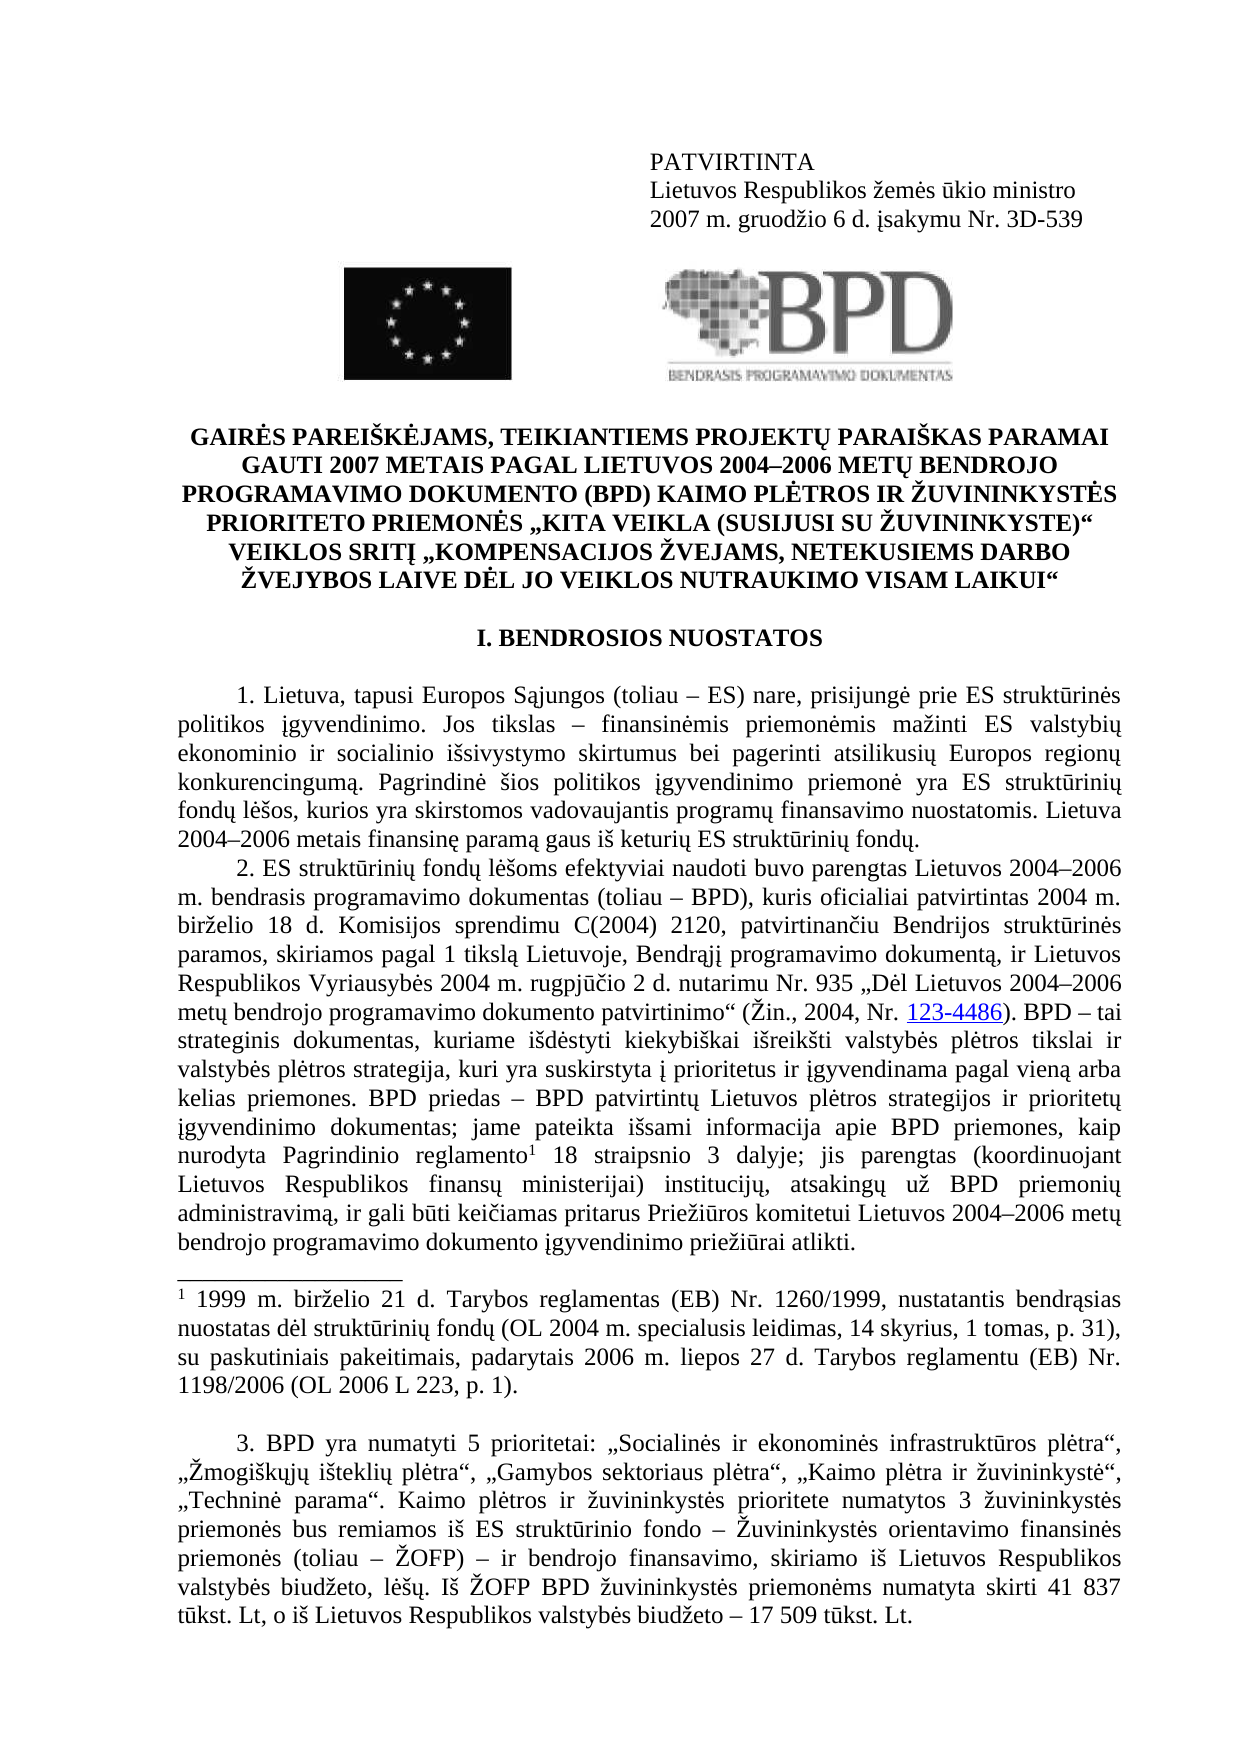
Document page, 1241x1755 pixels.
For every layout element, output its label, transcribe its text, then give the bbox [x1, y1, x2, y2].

text 1. Lietuva, tapusi Europos Sąjungos (toliau – ES) nare, prisijungė prie ES struktūrinės politikos įgyvendinimo. Jos tikslas – finansinėmis priemonėmis mažinti ES valstybių ekonominio ir socialinio išsivystymo skirtumus bei pagerinti atsilikusių Europos regionų konkurencingumą. Pagrindinė šios politikos įgyvendinimo priemonė yra ES struktūrinių fondų lėšos, kurios yra skirstomos vadovaujantis programų finansavimo nuostatomis. Lietuva 2004–2006 metais finansinę paramą gaus iš keturių ES struktūrinių fondų. [177, 681, 1122, 853]
text 1 1999 m. birželio 21 d. Tarybos reglamentas (EB) Nr. 1260/1999, nustatantis bendrąsias nuostatas dėl struktūrinių fondų (OL 2004 m. specialusis leidimas, 14 skyrius, 1 tomas, p. 31), su paskutiniais pakeitimais, padarytais 2006 m. liepos 27 d. Tarybos reglamentu (EB) Nr. 1198/2006 (OL 2006 L 223, p. 1). [177, 1284, 1122, 1399]
text I. BENDROSIOS NUOSTATOS [177, 623, 1122, 652]
text Lietuvos Respublikos žemės ūkio ministro 2007 m. gruodžio 6 d. įsakymu Nr. 3D-539 [649, 176, 1122, 233]
text 2. ES struktūrinių fondų lėšoms efektyviai naudoti buvo parengtas Lietuvos 2004–2006 m. bendrasis programavimo dokumentas (toliau – BPD), kuris oficialiai patvirtintas 2004 m. birželio 18 d. Komisijos sprendimu C(2004) 2120, patvirtinančiu Bendrijos struktūrinės paramos, skiriamos pagal 1 tikslą Lietuvoje, Bendrąjį programavimo dokumentą, ir Lietuvos Respublikos Vyriausybės 2004 m. rugpjūčio 2 d. nutarimu Nr. 935 „Dėl Lietuvos 2004–2006 metų bendrojo programavimo dokumento patvirtinimo“ (Žin., 2004, Nr. 123-4486). BPD – tai strateginis dokumentas, kuriame išdėstyti kiekybiškai išreikšti valstybės plėtros tikslai ir valstybės plėtros strategija, kuri yra suskirstyta į prioritetus ir įgyvendinama pagal vieną arba kelias priemones. BPD priedas – BPD patvirtintų Lietuvos plėtros strategijos ir prioritetų įgyvendinimo dokumentas; jame pateikta išsami informacija apie BPD priemones, kaip nurodyta Pagrindinio reglamento1 18 straipsnio 3 dalyje; jis parengtas (koordinuojant Lietuvos Respublikos finansų ministerijai) institucijų, atsakingų už BPD priemonių administravimą, ir gali būti keičiamas pritarus Priežiūros komitetui Lietuvos 2004–2006 metų bendrojo programavimo dokumento įgyvendinimo priežiūrai atlikti. [177, 853, 1122, 1256]
text GAIRĖS PAREIŠKĖJAMS, TEIKIANTIEMS PROJEKTŲ PARAIŠKAS PARAMAI GAUTI 2007 METAIS PAGAL LIETUVOS 2004–2006 METŲ BENDROJO PROGRAMAVIMO DOKUMENTO (BPD) KAIMO PLĖTROS IR ŽUVININKYSTĖS PRIORITETO PRIEMONĖS „KITA VEIKLA (SUSIJUSI SU ŽUVININKYSTE)“ VEIKLOS SRITĮ „KOMPENSACIJOS ŽVEJAMS, NETEKUSIEMS DARBO ŽVEJYBOS LAIVE DĖL JO VEIKLOS NUTRAUKIMO VISAM LAIKUI“ [177, 422, 1122, 594]
text PATVIRTINTA [649, 147, 1122, 176]
text __________________ [177, 1256, 1122, 1284]
text 3. BPD yra numatyti 5 prioritetai: „Socialinės ir ekonominės infrastruktūros plėtra“, „Žmogiškųjų išteklių plėtra“, „Gamybos sektoriaus plėtra“, „Kaimo plėtra ir žuvininkystė“, „Techninė parama“. Kaimo plėtros ir žuvininkystės prioritete numatytos 3 žuvininkystės priemonės bus remiamos iš ES struktūrinio fondo – Žuvininkystės orientavimo finansinės priemonės (toliau – ŽOFP) – ir bendrojo finansavimo, skiriamo iš Lietuvos Respublikos valstybės biudžeto, lėšų. Iš ŽOFP BPD žuvininkystės priemonėms numatyta skirti 41 837 tūkst. Lt, o iš Lietuvos Respublikos valstybės biudžeto – 17 509 tūkst. Lt. [177, 1428, 1122, 1629]
